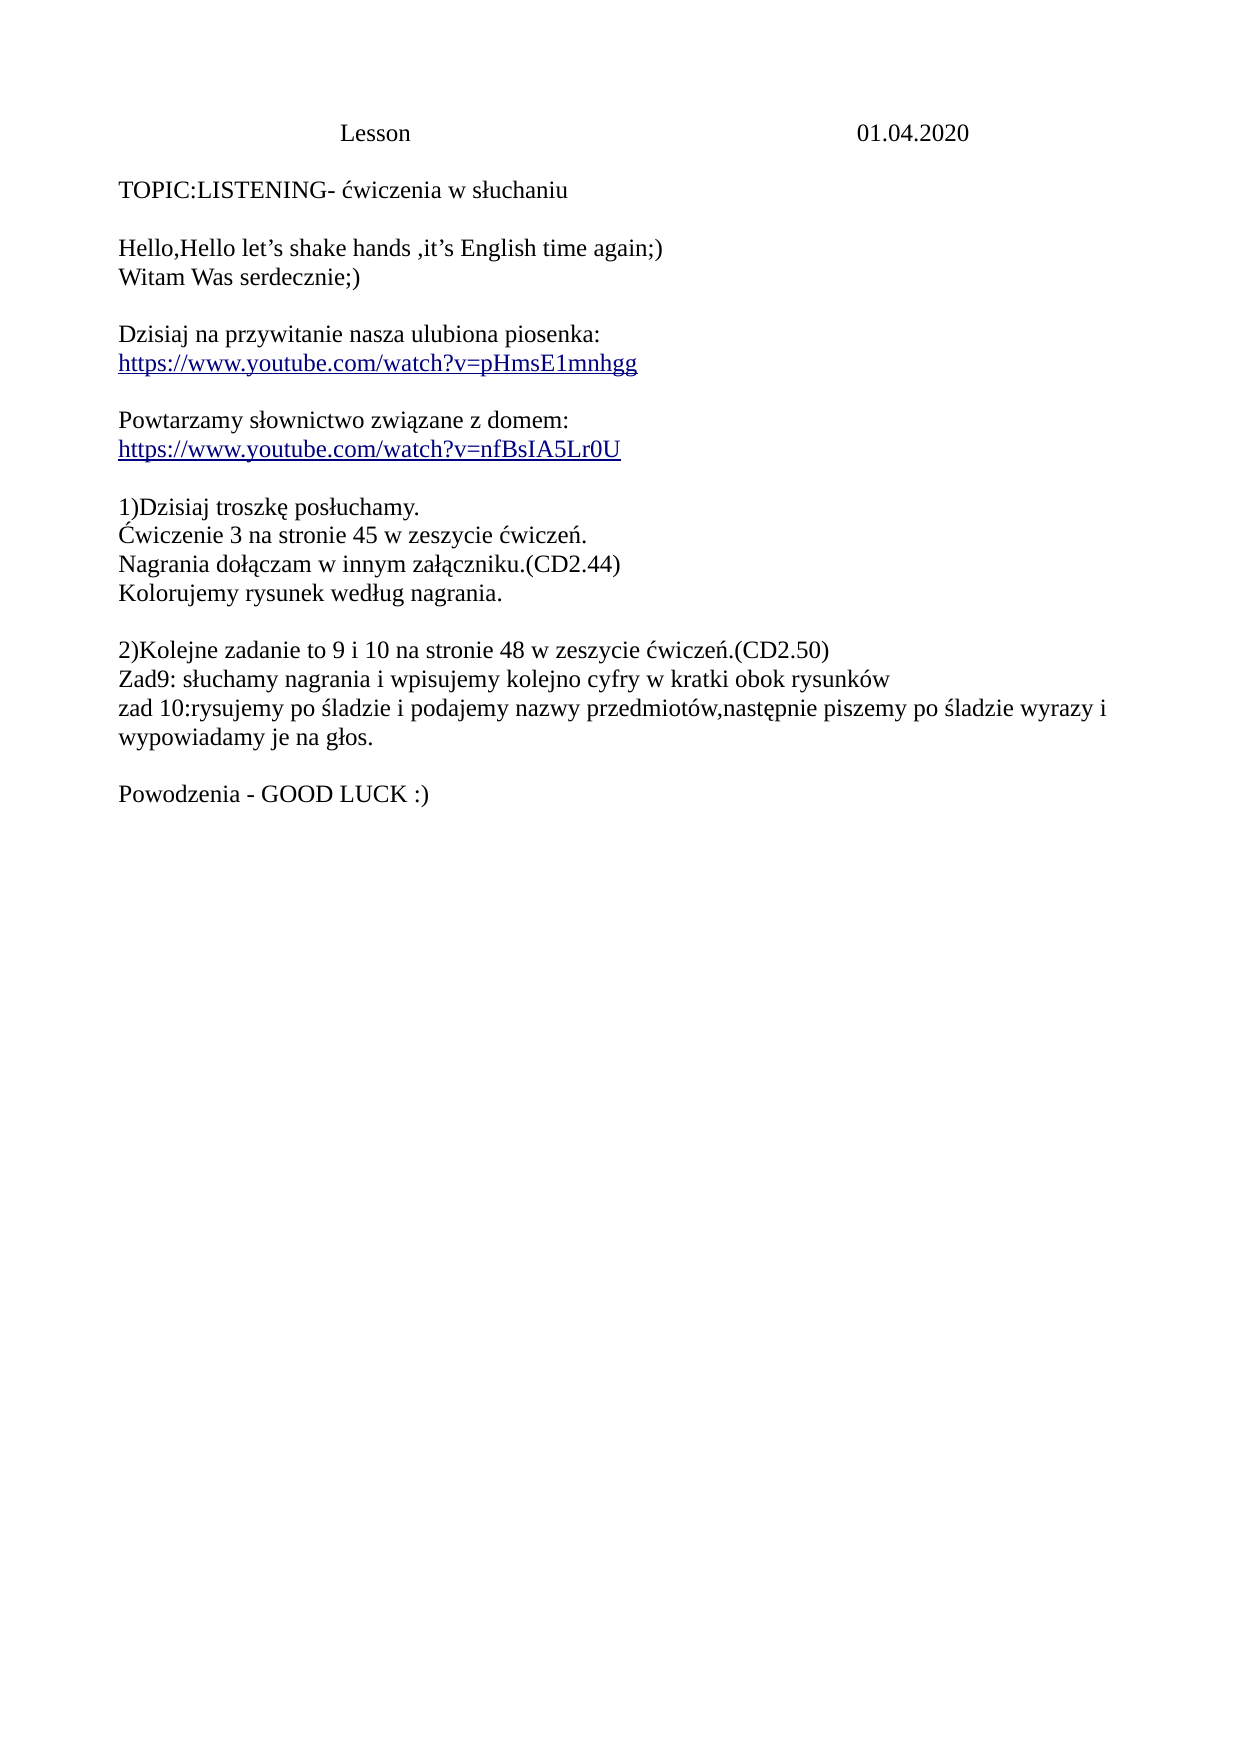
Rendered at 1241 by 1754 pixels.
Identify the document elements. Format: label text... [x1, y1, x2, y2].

text Zad9: słuchamy nagrania i wpisujemy kolejno cyfry w kratki obok rysunków [118, 664, 1122, 693]
text 2)Kolejne zadanie to 9 i 10 na stronie 48 w zeszycie ćwiczeń.(CD2.50) [118, 636, 1122, 664]
text TOPIC:LISTENING- ćwiczenia w słuchaniu [118, 176, 1122, 204]
text Kolorujemy rysunek według nagrania. [118, 578, 1122, 607]
text zad 10:rysujemy po śladzie i podajemy nazwy przedmiotów,następnie piszemy po śladzie wyrazy i wypowiadamy je na głos. [118, 693, 1122, 751]
text Dzisiaj na przywitanie nasza ulubiona piosenka: [118, 319, 1122, 348]
text Powodzenia - GOOD LUCK :) [118, 779, 1122, 808]
text Lesson 01.04.2020 [118, 118, 1122, 147]
text Ćwiczenie 3 na stronie 45 w zeszycie ćwiczeń. [118, 521, 1122, 549]
text Hello,Hello let’s shake hands ,it’s English time again;) [118, 233, 1122, 262]
text Powtarzamy słownictwo związane z domem: [118, 406, 1122, 434]
text 1)Dzisiaj troszkę posłuchamy. [118, 492, 1122, 521]
text https://www.youtube.com/watch?v=pHmsE1mnhgg [118, 348, 1122, 377]
text Nagrania dołączam w innym załączniku.(CD2.44) [118, 549, 1122, 578]
text Witam Was serdecznie;) [118, 262, 1122, 291]
text https://www.youtube.com/watch?v=nfBsIA5Lr0U [118, 434, 1122, 463]
